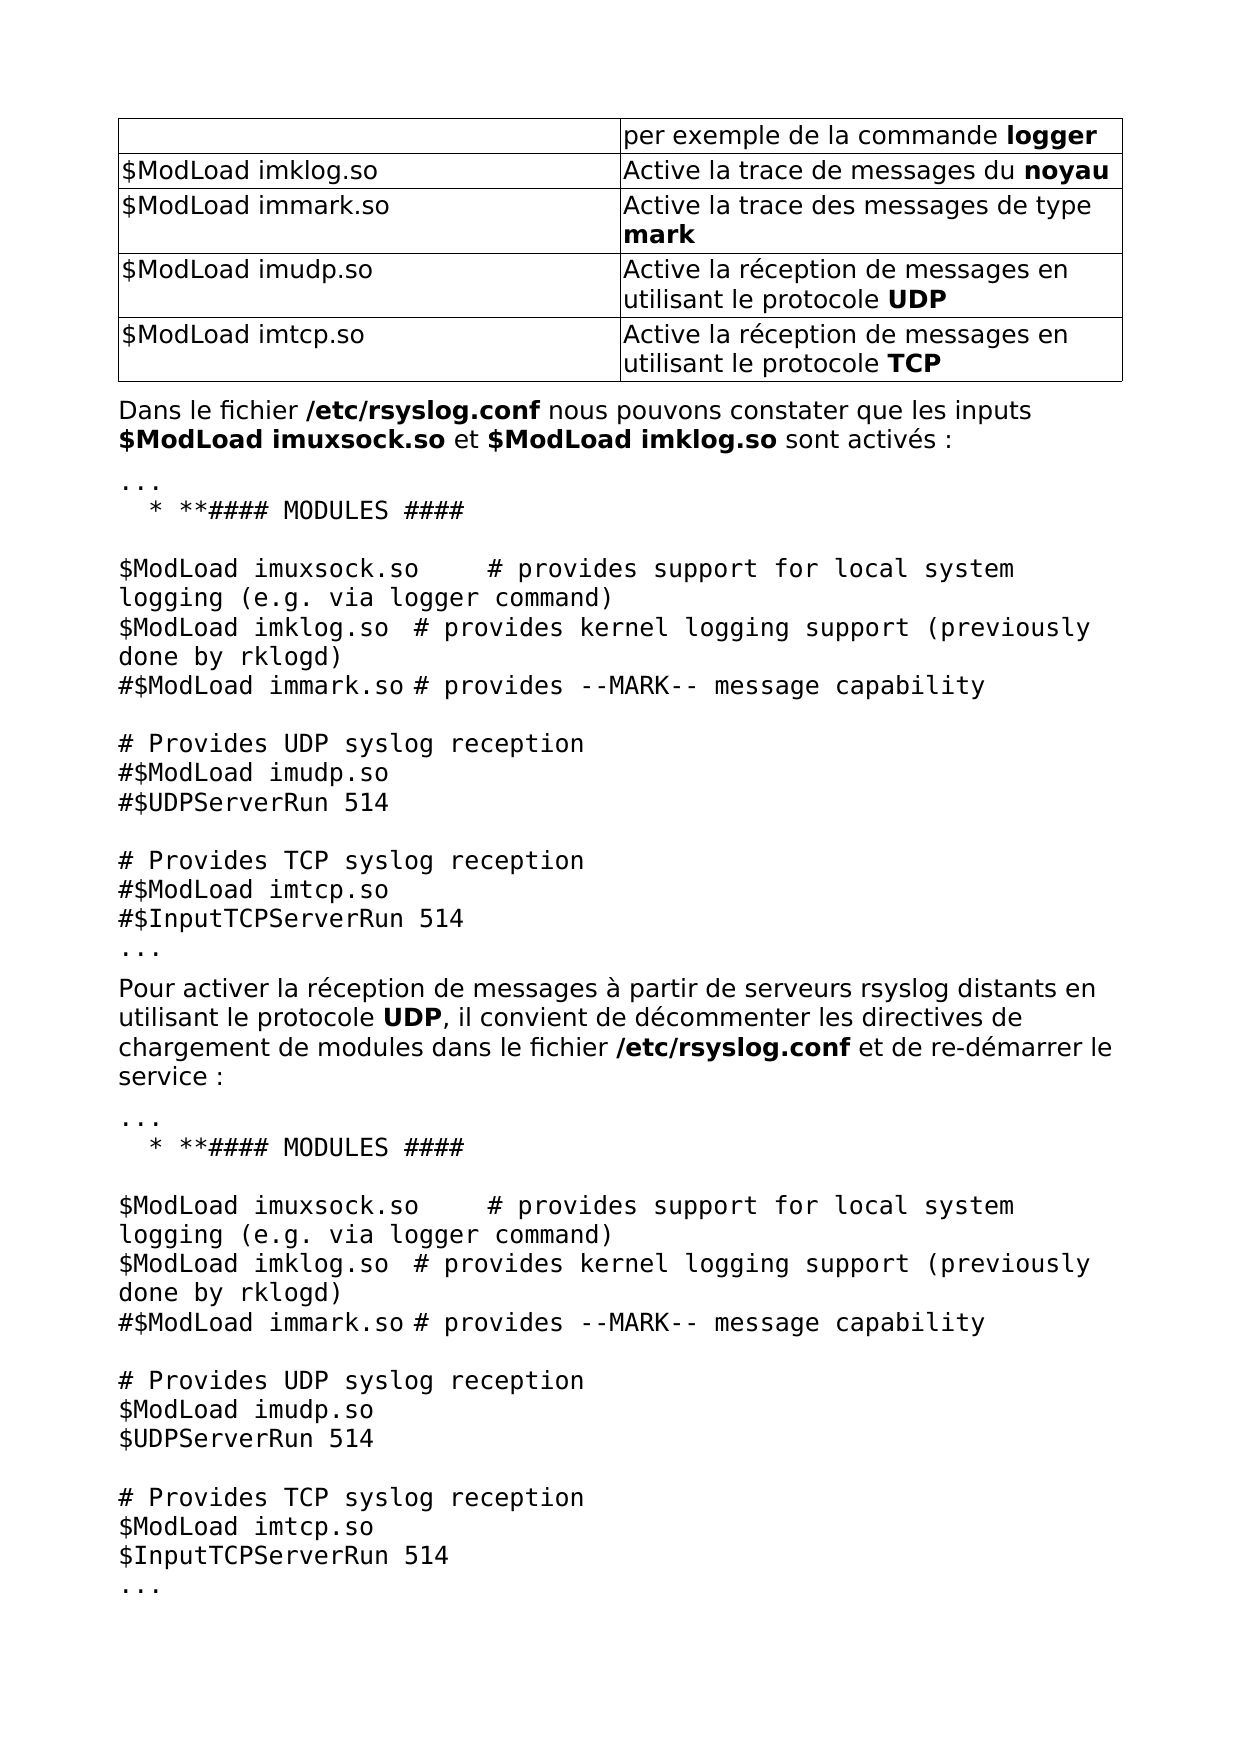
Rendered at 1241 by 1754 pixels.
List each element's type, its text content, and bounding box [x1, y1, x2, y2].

table_cell $ModLoad immark.so [119, 189, 620, 253]
table_cell [119, 119, 620, 153]
text ... * **#### MODULES #### $ModLoad imuxsock.so # provides support for local system logging (e.g. via logger command) $ModLoad imklog.so # provides kernel logging support (previously done by rklogd) #$ModLoad immark.so # provides --MARK-- message capability # Provides UDP syslog reception #$ModLoad imudp.so #$UDPServerRun 514 # Provides TCP syslog reception #$ModLoad imtcp.so #$InputTCPServerRun 514 ... [118, 467, 1122, 963]
table_cell Active la réception de messages en utilisant le protocole UDP [621, 254, 1122, 317]
text Dans le fichier /etc/rsyslog.conf nous pouvons constater que les inputs $ModLoad imuxsock.so et $ModLoad imklog.so sont activés : [118, 396, 1122, 454]
text ... * **#### MODULES #### $ModLoad imuxsock.so # provides support for local system logging (e.g. via logger command) $ModLoad imklog.so # provides kernel logging support (previously done by rklogd) #$ModLoad immark.so # provides --MARK-- message capability # Provides UDP syslog reception $ModLoad imudp.so $UDPServerRun 514 # Provides TCP syslog reception $ModLoad imtcp.so $InputTCPServerRun 514 ... [118, 1104, 1122, 1599]
table_cell per exemple de la commande logger [621, 119, 1122, 153]
table_cell $ModLoad imudp.so [119, 254, 620, 317]
table_cell Active la trace de messages du noyau [621, 154, 1122, 188]
text Pour activer la réception de messages à partir de serveurs rsyslog distants en utilisant le protocole UDP, il convient de décommenter les directives de chargement de modules dans le fichier /etc/rsyslog.conf et de re-démarrer le service : [118, 974, 1122, 1091]
table_cell Active la trace des messages de type mark [621, 189, 1122, 253]
table_cell $ModLoad imklog.so [119, 154, 620, 188]
table_cell Active la réception de messages en utilisant le protocole TCP [621, 318, 1122, 381]
table_cell $ModLoad imtcp.so [119, 318, 620, 381]
